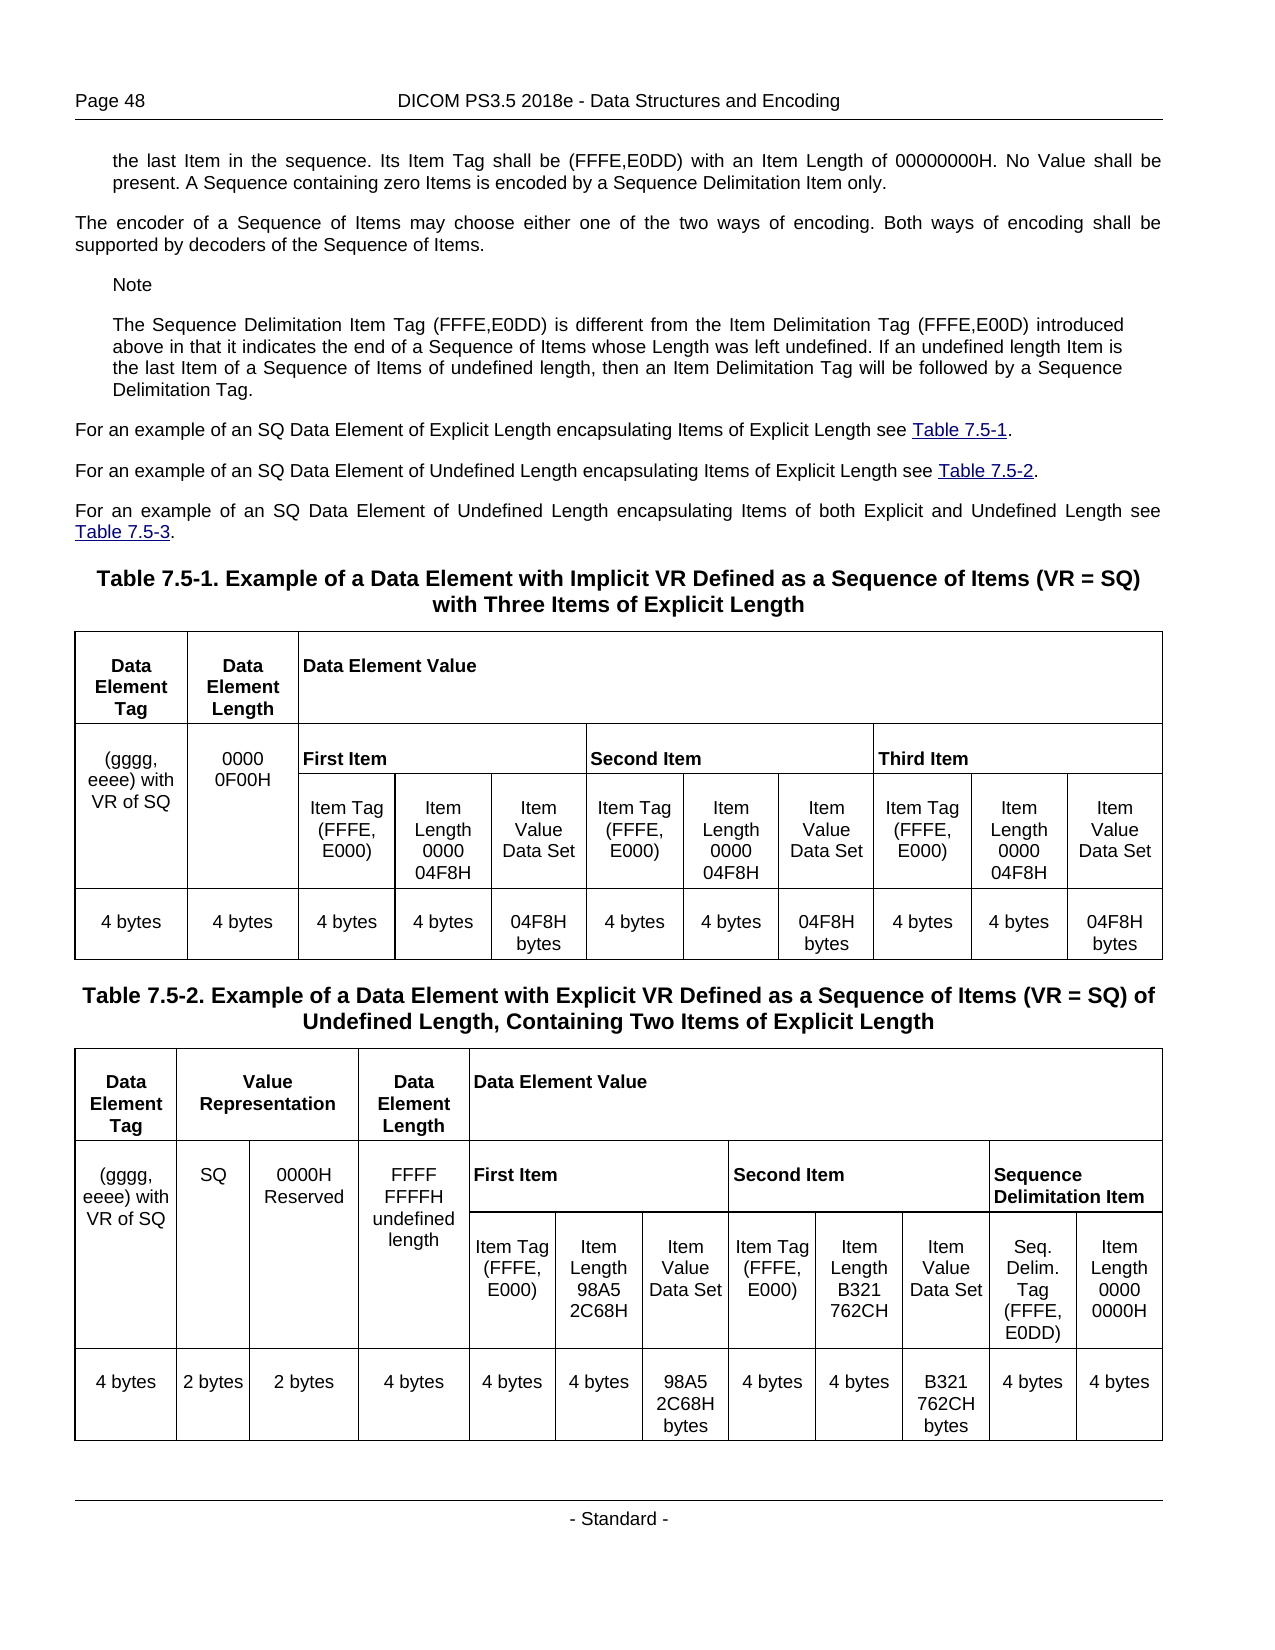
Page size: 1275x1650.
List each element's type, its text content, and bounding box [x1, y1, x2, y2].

table_cell Item Tag (FFFE, E000) [587, 774, 683, 887]
table_cell 2 bytes [250, 1349, 358, 1440]
table_cell 04F8H bytes [492, 889, 586, 959]
table_cell Item Value Data Set [903, 1213, 989, 1347]
table_header Data Element Value [470, 1049, 1162, 1140]
table_cell 4 bytes [587, 889, 683, 959]
table_cell Item Length 0000 04F8H [972, 774, 1067, 887]
table_cell 2 bytes [177, 1349, 249, 1440]
table_header Data Element Tag [76, 632, 187, 723]
table_cell 0000 0F00H [188, 724, 298, 887]
table_cell 4 bytes [684, 889, 778, 959]
table_cell Item Tag (FFFE, E000) [299, 774, 394, 887]
table_cell Item Length B321 762CH [816, 1213, 902, 1347]
table_cell 4 bytes [76, 1349, 176, 1440]
table_cell 4 bytes [972, 889, 1067, 959]
table_cell 0000H Reserved [250, 1141, 358, 1347]
table_cell FFFF FFFFH undefined length [359, 1141, 469, 1347]
table_cell (gggg, eeee) with VR of SQ [76, 724, 187, 887]
table_cell Item Length 0000 04F8H [396, 774, 491, 887]
table_cell 04F8H bytes [1068, 889, 1162, 959]
table_cell 4 bytes [990, 1349, 1076, 1440]
table_cell Item Tag (FFFE, E000) [470, 1213, 555, 1347]
table_cell 98A5 2C68H bytes [643, 1349, 728, 1440]
table_cell SQ [177, 1141, 249, 1347]
table_cell 4 bytes [874, 889, 971, 959]
table_cell 4 bytes [76, 889, 187, 959]
table_cell 4 bytes [188, 889, 298, 959]
table_cell 04F8H bytes [779, 889, 873, 959]
table_cell First Item [299, 724, 586, 773]
table_cell Item Length 0000 04F8H [684, 774, 778, 887]
list the last Item in the sequence. Its Item Tag shall be (FFFE,E0DD) with an Item Length of 00000000H. No Value shall be present. A Sequence containing zero Items is encoded by a Sequence Delimitation Item only. [75, 150, 1162, 193]
table_header Data Element Tag [76, 1049, 176, 1140]
table_cell 4 bytes [359, 1349, 469, 1440]
table_cell Sequence Delimitation Item [990, 1141, 1162, 1211]
table_cell (gggg, eeee) with VR of SQ [76, 1141, 176, 1347]
table_cell Item Tag (FFFE, E000) [729, 1213, 815, 1347]
table_cell 4 bytes [396, 889, 491, 959]
table_header Data Element Value [299, 632, 1162, 723]
table_cell Second Item [729, 1141, 989, 1211]
table_cell Item Value Data Set [492, 774, 586, 887]
table_cell Item Value Data Set [779, 774, 873, 887]
table_cell Item Length 0000 0000H [1077, 1213, 1162, 1347]
text The encoder of a Sequence of Items may choose either one of the two ways of encoding. Both ways of encoding shall be supported by decoders of the Sequence of Items. [75, 212, 1162, 255]
table_cell Third Item [874, 724, 1162, 773]
table_cell Item Value Data Set [1068, 774, 1162, 887]
table_header Value Representation [177, 1049, 358, 1140]
text For an example of an SQ Data Element of Explicit Length encapsulating Items of Explicit Length see Table 7.5-1. [75, 419, 1162, 441]
table_cell Second Item [587, 724, 873, 773]
table_cell 4 bytes [299, 889, 394, 959]
text For an example of an SQ Data Element of Undefined Length encapsulating Items of both Explicit and Undefined Length see Table 7.5-3. [75, 500, 1162, 543]
text Table 7.5-1. Example of a Data Element with Implicit VR Defined as a Sequence of Items (VR = SQ) with Three Items of Explicit Length [75, 565, 1162, 617]
table_cell Item Length 98A5 2C68H [556, 1213, 642, 1347]
text Table 7.5-2. Example of a Data Element with Explicit VR Defined as a Sequence of Items (VR = SQ) of Undefined Length, Containing Two Items of Explicit Length [75, 982, 1162, 1034]
text For an example of an SQ Data Element of Undefined Length encapsulating Items of Explicit Length see Table 7.5-2. [75, 459, 1162, 481]
table_cell 4 bytes [1077, 1349, 1162, 1440]
table_cell 4 bytes [556, 1349, 642, 1440]
table_cell B321 762CH bytes [903, 1349, 989, 1440]
table_cell Item Tag (FFFE, E000) [874, 774, 971, 887]
table_cell Item Value Data Set [643, 1213, 728, 1347]
table_cell First Item [470, 1141, 728, 1211]
table_header Data Element Length [359, 1049, 469, 1140]
table_cell Seq. Delim. Tag (FFFE, E0DD) [990, 1213, 1076, 1347]
table_cell 4 bytes [816, 1349, 902, 1440]
table_header Data Element Length [188, 632, 298, 723]
table_cell 4 bytes [470, 1349, 555, 1440]
text Note [112, 274, 1125, 295]
table_cell 4 bytes [729, 1349, 815, 1440]
text The Sequence Delimitation Item Tag (FFFE,E0DD) is different from the Item Delimitation Tag (FFFE,E00D) introduced above in that it indicates the end of a Sequence of Items whose Length was left undefined. If an undefined length Item is the last Item of a Sequence of Items of undefined length, then an Item Delimitation Tag will be followed by a Sequence Delimitation Tag. [112, 314, 1125, 400]
